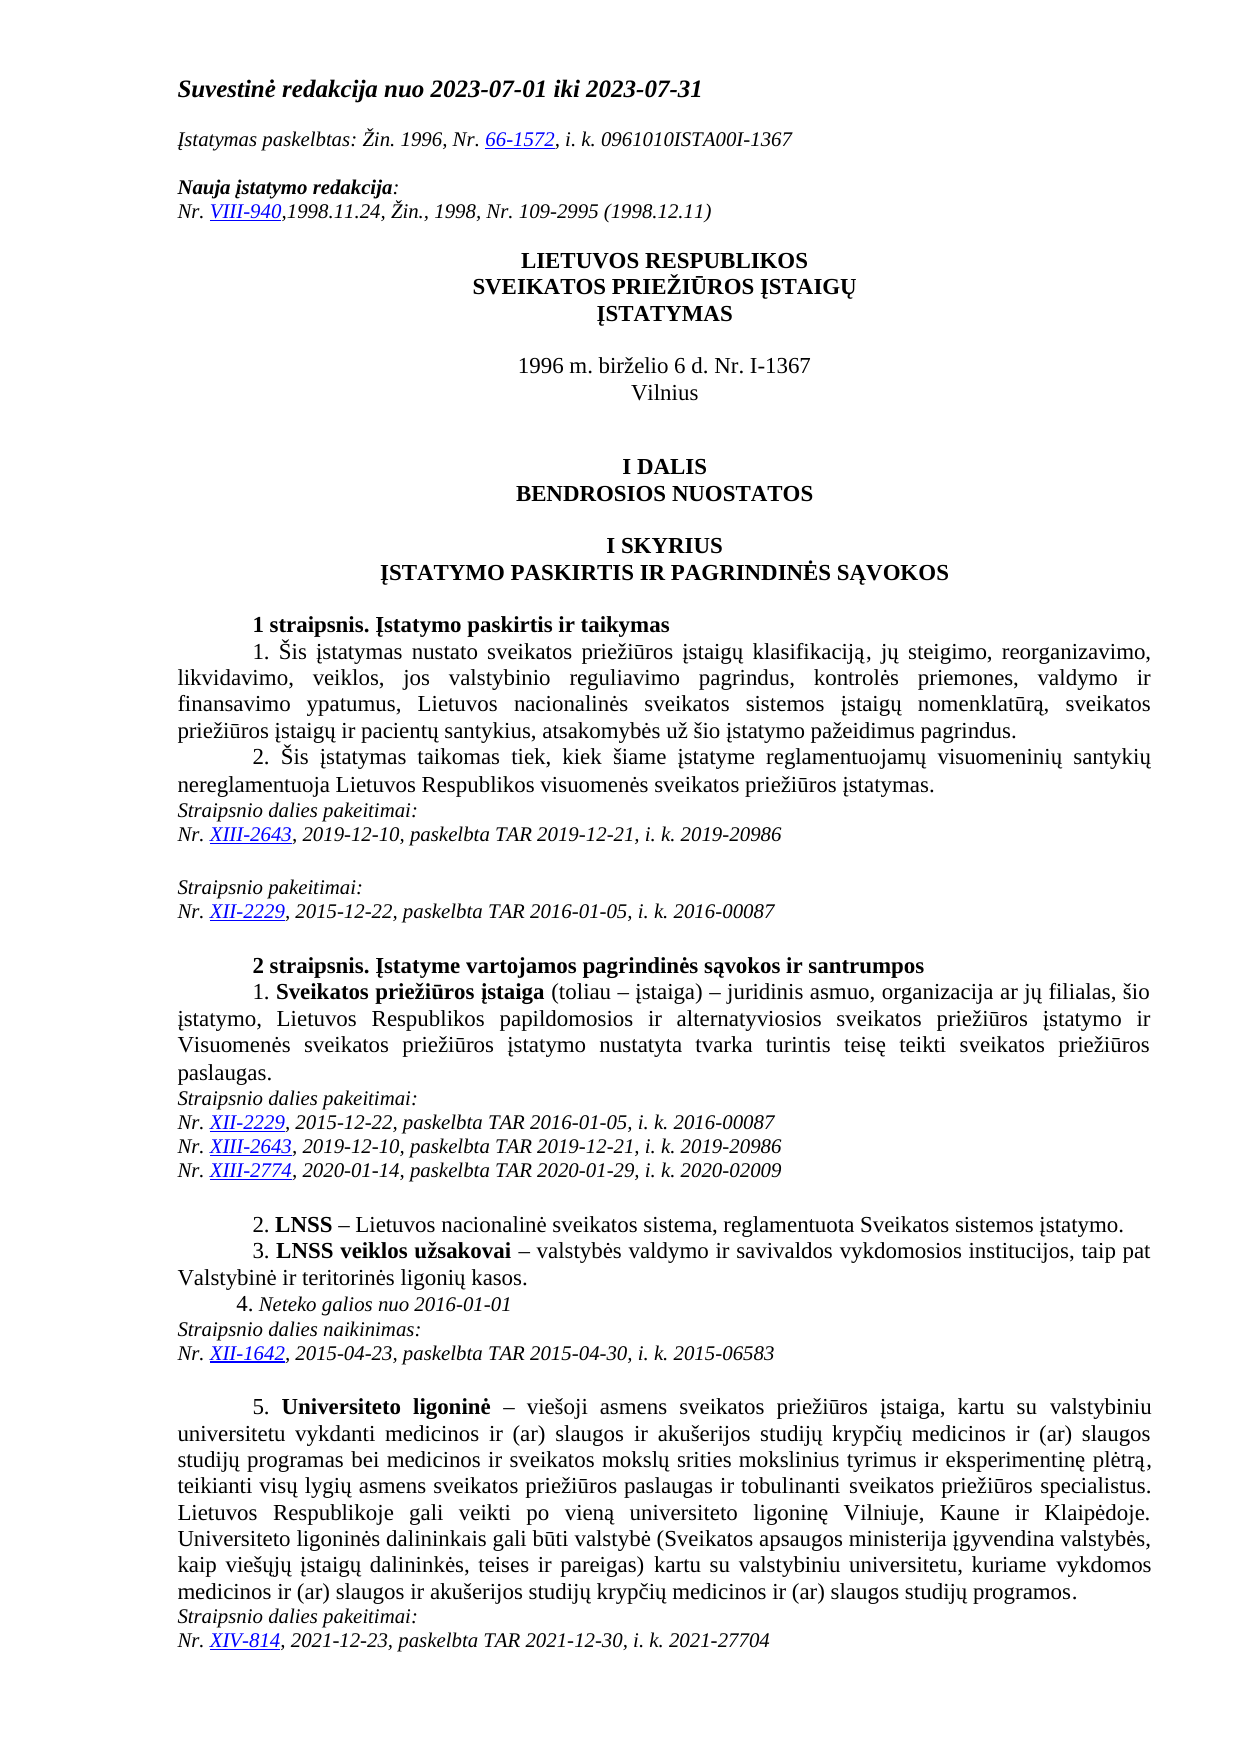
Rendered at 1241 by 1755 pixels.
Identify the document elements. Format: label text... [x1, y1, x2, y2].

text SVEIKATOS PRIEŽIŪROS ĮSTAIGŲ [177, 273, 1152, 300]
text Nr. XII-2229, 2015-12-22, paskelbta TAR 2016-01-05, i. k. 2016-00087 [177, 899, 1152, 923]
text ĮSTATYMAS [177, 300, 1152, 326]
text Straipsnio dalies naikinimas: [177, 1317, 1152, 1341]
text Nr. XIV-814, 2021-12-23, paskelbta TAR 2021-12-30, i. k. 2021-27704 [177, 1628, 1152, 1652]
text Nr. XII-2229, 2015-12-22, paskelbta TAR 2016-01-05, i. k. 2016-00087 [177, 1110, 1152, 1134]
text Straipsnio dalies pakeitimai: [177, 798, 1152, 822]
text Straipsnio dalies pakeitimai: [177, 1086, 1152, 1110]
text Straipsnio pakeitimai: [177, 875, 1152, 899]
text 1996 m. birželio 6 d. Nr. I-1367 [177, 352, 1152, 379]
text 2. LNSS – Lietuvos nacionalinė sveikatos sistema, reglamentuota Sveikatos sistemos įstatymo. [177, 1211, 1152, 1237]
text I dalis [177, 453, 1152, 479]
text Nr. XIII-2643, 2019-12-10, paskelbta TAR 2019-12-21, i. k. 2019-20986 [177, 822, 1152, 846]
text Straipsnio dalies pakeitimai: [177, 1604, 1152, 1628]
text 1. Sveikatos priežiūros įstaiga (toliau – įstaiga) – juridinis asmuo, organizacija ar jų filialas, šio įstatymo, Lietuvos Respublikos papildomosios ir alternatyviosios sveikatos priežiūros įstatymo ir Visuomenės sveikatos priežiūros įstatymo nustatyta tvarka turintis teisę teikti sveikatos priežiūros paslaugas. [177, 978, 1152, 1086]
text ĮSTAtymo paskirtis ir pagrindinės sąvokos [177, 559, 1152, 585]
text 5. Universiteto ligoninė – viešoji asmens sveikatos priežiūros įstaiga, kartu su valstybiniu universitetu vykdanti medicinos ir (ar) slaugos ir akušerijos studijų krypčių medicinos ir (ar) slaugos studijų programas bei medicinos ir sveikatos mokslų srities mokslinius tyrimus ir eksperimentinę plėtrą, teikianti visų lygių asmens sveikatos priežiūros paslaugas ir tobulinanti sveikatos priežiūros specialistus. Lietuvos Respublikoje gali veikti po vieną universiteto ligoninę Vilniuje, Kaune ir Klaipėdoje. Universiteto ligoninės dalininkais gali būti valstybė (Sveikatos apsaugos ministerija įgyvendina valstybės, kaip viešųjų įstaigų dalininkės, teises ir pareigas) kartu su valstybiniu universitetu, kuriame vykdomos medicinos ir (ar) slaugos ir akušerijos studijų krypčių medicinos ir (ar) slaugos studijų programos. [177, 1393, 1152, 1604]
text 2 straipsnis. Įstatyme vartojamos pagrindinės sąvokos ir santrumpos [177, 952, 1152, 978]
text 1. Šis įstatymas nustato sveikatos priežiūros įstaigų klasifikaciją, jų steigimo, reorganizavimo, likvidavimo, veiklos, jos valstybinio reguliavimo pagrindus, kontrolės priemones, valdymo ir finansavimo ypatumus, Lietuvos nacionalinės sveikatos sistemos įstaigų nomenklatūrą, sveikatos priežiūros įstaigų ir pacientų santykius, atsakomybės už šio įstatymo pažeidimus pagrindus. [177, 638, 1152, 743]
text Vilnius [177, 379, 1152, 405]
text 3. LNSS veiklos užsakovai – valstybės valdymo ir savivaldos vykdomosios institucijos, taip pat Valstybinė ir teritorinės ligonių kasos. [177, 1237, 1152, 1290]
text I skyrius [177, 532, 1152, 559]
text Nauja įstatymo redakcija: [177, 175, 1152, 199]
text LIETUVOS RESPUBLIKOS [177, 247, 1152, 273]
text 4. Neteko galios nuo 2016-01-01 [177, 1290, 1152, 1317]
text Nr. XIII-2774, 2020-01-14, paskelbta TAR 2020-01-29, i. k. 2020-02009 [177, 1158, 1152, 1182]
text Bendrosios nuostatos [177, 479, 1152, 506]
text Įstatymas paskelbtas: Žin. 1996, Nr. 66-1572, i. k. 0961010ISTA00I-1367 [177, 127, 1152, 151]
text Suvestinė redakcija nuo 2023-07-01 iki 2023-07-31 [177, 74, 1152, 103]
text Nr. XIII-2643, 2019-12-10, paskelbta TAR 2019-12-21, i. k. 2019-20986 [177, 1134, 1152, 1158]
text 1 straipsnis. Įstatymo paskirtis ir taikymas [177, 611, 1152, 638]
text Nr. XII-1642, 2015-04-23, paskelbta TAR 2015-04-30, i. k. 2015-06583 [177, 1341, 1152, 1365]
text 2. Šis įstatymas taikomas tiek, kiek šiame įstatyme reglamentuojamų visuomeninių santykių nereglamentuoja Lietuvos Respublikos visuomenės sveikatos priežiūros įstatymas. [177, 743, 1152, 798]
text Nr. VIII-940,1998.11.24, Žin., 1998, Nr. 109-2995 (1998.12.11) [177, 199, 1152, 223]
